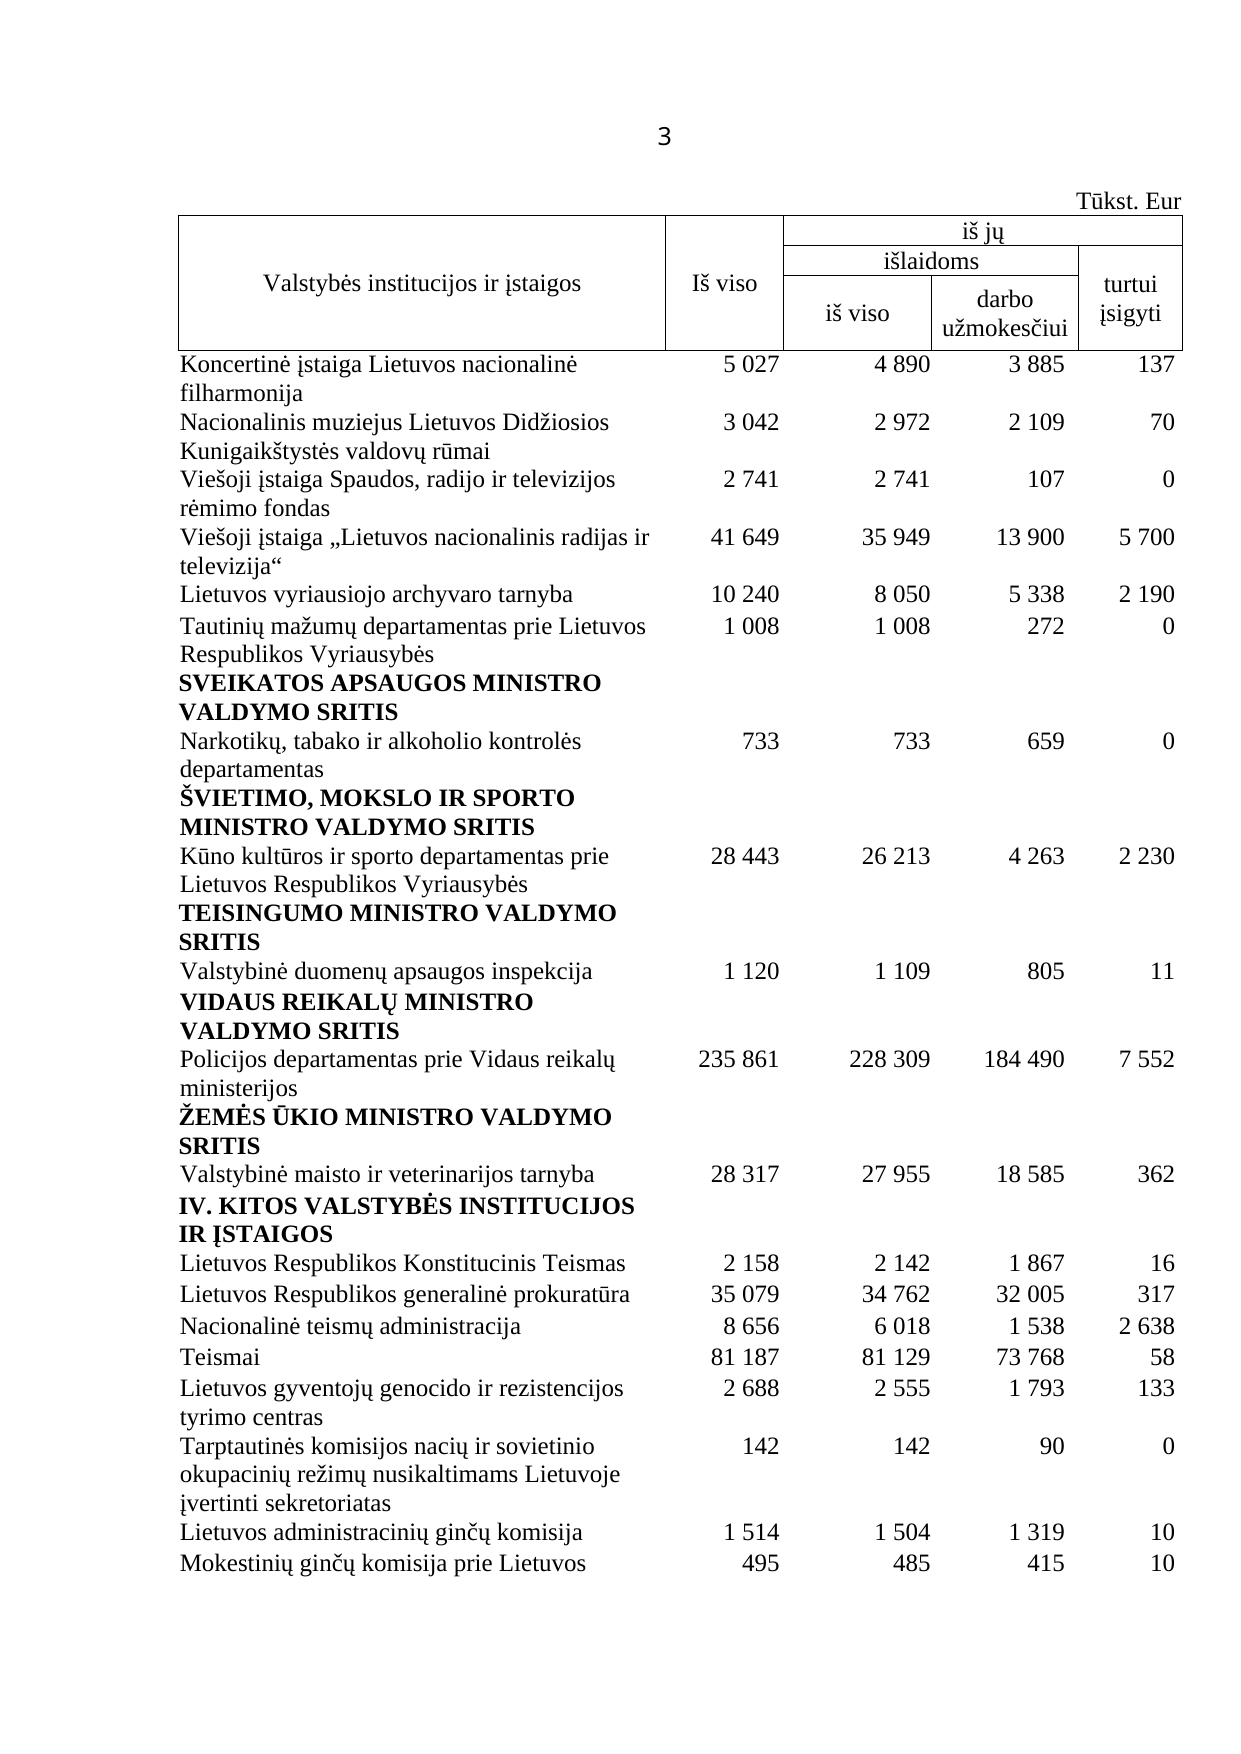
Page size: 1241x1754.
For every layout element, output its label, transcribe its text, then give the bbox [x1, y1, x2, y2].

table_cell 35 949 [780, 522, 931, 579]
table_cell [679, 898, 685, 956]
table_cell 184 490 [931, 1045, 1079, 1102]
table_cell [685, 898, 780, 956]
table_cell [1064, 898, 1079, 956]
table_cell 27 955 [780, 1160, 931, 1191]
table_cell [1182, 465, 1197, 522]
table_cell Mokestinių ginčų komisija prie Lietuvos [178, 1548, 662, 1579]
table_cell [931, 898, 1064, 956]
table_cell 5 338 [931, 580, 1079, 611]
table_cell Narkotikų, tabako ir alkoholio kontrolės departamentas [178, 726, 662, 783]
table_cell 2 741 [662, 465, 780, 522]
table_cell Nacionalinis muziejus Lietuvos Didžiosios Kunigaikštystės valdovų rūmai [178, 407, 662, 464]
table_cell 805 [931, 956, 1079, 987]
table_cell 2 190 [1079, 580, 1182, 611]
table_cell 58 [1079, 1342, 1182, 1373]
table_cell 2 638 [1079, 1311, 1182, 1342]
table_cell 733 [662, 726, 780, 783]
table_cell [1183, 245, 1197, 274]
table_cell 13 900 [931, 522, 1079, 579]
table_cell [931, 987, 1064, 1044]
table_cell [1183, 275, 1197, 349]
table_cell [1064, 668, 1079, 726]
table_cell IV. KITOS VALSTYBĖS INSTITUCIJOS IR ĮSTAIGOS [178, 1191, 665, 1248]
table_cell [1079, 898, 1182, 956]
table_cell [1182, 1342, 1197, 1373]
table_cell 0 [1079, 1431, 1182, 1517]
table_cell [1182, 726, 1197, 783]
table_cell [685, 987, 780, 1044]
table_cell [679, 668, 685, 726]
table_cell [1182, 1280, 1197, 1311]
table_cell [665, 1191, 679, 1248]
table_cell [784, 783, 931, 841]
table_cell Valstybinė duomenų apsaugos inspekcija [178, 956, 662, 987]
table_cell 228 309 [780, 1045, 931, 1102]
table_cell iš jų [784, 216, 1182, 245]
table_cell [1182, 1045, 1197, 1102]
table_cell [931, 668, 1064, 726]
table_cell [1079, 668, 1182, 726]
table_cell 142 [662, 1431, 780, 1517]
table_header Tūkst. Eur [178, 186, 1182, 215]
table_cell 1 109 [780, 956, 931, 987]
table_cell Lietuvos administracinių ginčų komisija [178, 1517, 662, 1548]
table_cell Tarptautinės komisijos nacių ir sovietinio okupacinių režimų nusikaltimams Lietuvoje įvertinti sekretoriatas [178, 1431, 662, 1517]
table_cell [1182, 1191, 1197, 1248]
table_cell [1182, 1431, 1197, 1517]
table_cell [1182, 580, 1197, 611]
table_cell [665, 1102, 679, 1159]
table_cell 7 552 [1079, 1045, 1182, 1102]
table_cell [679, 1102, 685, 1159]
table_cell [1079, 1191, 1182, 1248]
table_header [1182, 186, 1197, 215]
table_cell Tautinių mažumų departamentas prie Lietuvos Respublikos Vyriausybės [178, 611, 662, 668]
table_cell Kūno kultūros ir sporto departamentas prie Lietuvos Respublikos Vyriausybės [178, 841, 662, 898]
table_cell Lietuvos Respublikos Konstitucinis Teismas [178, 1248, 662, 1279]
table_cell [1182, 898, 1197, 956]
table_cell 2 230 [1079, 841, 1182, 898]
table_cell VIDAUS REIKALŲ MINISTRO VALDYMO SRITIS [178, 987, 662, 1044]
table_cell 495 [662, 1548, 780, 1579]
table_cell 2 555 [780, 1373, 931, 1431]
table_cell TEISINGUMO MINISTRO VALDYMO SRITIS [178, 898, 662, 956]
table_cell 18 585 [931, 1160, 1079, 1191]
table_cell [1079, 783, 1182, 841]
table_cell [784, 898, 931, 956]
table_cell 10 [1079, 1517, 1182, 1548]
table_cell 3 885 [931, 351, 1079, 407]
table_cell SVEIKATOS APSAUGOS MINISTRO VALDYMO SRITIS [178, 668, 662, 726]
table_cell 28 443 [662, 841, 780, 898]
table_cell 485 [780, 1548, 931, 1579]
table_cell [685, 1102, 780, 1159]
table_cell 142 [780, 1431, 931, 1517]
table_cell 70 [1079, 407, 1182, 464]
table_cell 0 [1079, 726, 1182, 783]
table_cell darbo užmokesčiui [932, 276, 1078, 349]
table_cell [1182, 841, 1197, 898]
table_cell 2 158 [662, 1248, 780, 1279]
table_cell [679, 1191, 685, 1248]
table_cell [1182, 783, 1197, 841]
table_cell [784, 668, 931, 726]
table_cell 3 042 [662, 407, 780, 464]
table_cell 133 [1079, 1373, 1182, 1431]
table_cell [1182, 1160, 1197, 1191]
table_cell 5 700 [1079, 522, 1182, 579]
table_cell Valstybinė maisto ir veterinarijos tarnyba [178, 1160, 662, 1191]
table_cell [1079, 1102, 1182, 1159]
table_cell 0 [1079, 611, 1182, 668]
table_cell Teismai [178, 1342, 662, 1373]
table_cell 35 079 [662, 1280, 780, 1311]
table_cell 26 213 [780, 841, 931, 898]
table_cell [685, 668, 780, 726]
table_cell [1182, 1311, 1197, 1342]
table_cell [784, 1102, 931, 1159]
table_cell [1182, 1548, 1197, 1579]
table_cell [1064, 783, 1079, 841]
table_cell 733 [780, 726, 931, 783]
table_cell [1182, 611, 1197, 668]
table_cell 1 867 [931, 1248, 1079, 1279]
table_cell [1182, 1248, 1197, 1279]
table_cell 5 027 [662, 351, 780, 407]
table_cell [1064, 1102, 1079, 1159]
table_cell ŽEMĖS ŪKIO MINISTRO VALDYMO SRITIS [178, 1102, 665, 1159]
table_cell [1182, 350, 1197, 407]
table_cell 415 [931, 1548, 1079, 1579]
table_cell [1182, 987, 1197, 1044]
table_cell [679, 783, 685, 841]
table_cell 34 762 [780, 1280, 931, 1311]
table_cell [679, 987, 685, 1044]
table_cell iš viso [784, 276, 931, 349]
table_cell [1182, 522, 1197, 579]
table_cell 41 649 [662, 522, 780, 579]
table_cell 90 [931, 1431, 1079, 1517]
table_cell Nacionalinė teismų administracija [178, 1311, 662, 1342]
table_cell [685, 783, 780, 841]
table_cell 32 005 [931, 1280, 1079, 1311]
table_cell 317 [1079, 1280, 1182, 1311]
table_cell Policijos departamentas prie Vidaus reikalų ministerijos [178, 1045, 662, 1102]
table_cell Lietuvos Respublikos generalinė prokuratūra [178, 1280, 662, 1311]
table_cell 28 317 [662, 1160, 780, 1191]
table_cell Viešoji įstaiga Spaudos, radijo ir televizijos rėmimo fondas [178, 465, 662, 522]
table_cell 1 538 [931, 1311, 1079, 1342]
table_cell ŠVIETIMO, MOKSLO IR SPORTO MINISTRO VALDYMO SRITIS [178, 783, 665, 841]
table_cell 2 972 [780, 407, 931, 464]
table_cell Iš viso [666, 216, 783, 349]
table_cell [1182, 1517, 1197, 1548]
table_cell [1182, 956, 1197, 987]
table_cell 1 008 [780, 611, 931, 668]
table_cell 4 263 [931, 841, 1079, 898]
table_cell [1183, 215, 1197, 245]
table_cell 659 [931, 726, 1079, 783]
table_cell Valstybės institucijos ir įstaigos [179, 216, 665, 349]
table_cell 4 890 [780, 351, 931, 407]
table_cell 10 240 [662, 580, 780, 611]
table_cell Koncertinė įstaiga Lietuvos nacionalinė filharmonija [178, 351, 662, 407]
table_cell Viešoji įstaiga „Lietuvos nacionalinis radijas ir televizija“ [178, 522, 662, 579]
table_cell 362 [1079, 1160, 1182, 1191]
table_cell turtui įsigyti [1079, 246, 1182, 349]
table_cell 235 861 [662, 1045, 780, 1102]
table_cell 81 187 [662, 1342, 780, 1373]
table_cell [784, 987, 931, 1044]
table_cell 0 [1079, 465, 1182, 522]
table_cell 1 514 [662, 1517, 780, 1548]
table_cell [665, 898, 679, 956]
table_cell [1182, 1102, 1197, 1159]
table_cell 2 741 [780, 465, 931, 522]
table_cell 6 018 [780, 1311, 931, 1342]
table_cell 2 142 [780, 1248, 931, 1279]
table_cell [931, 1191, 1064, 1248]
table_cell 73 768 [931, 1342, 1079, 1373]
table_cell 107 [931, 465, 1079, 522]
table_cell 272 [931, 611, 1079, 668]
table_cell [685, 1191, 780, 1248]
table_cell [1182, 1373, 1197, 1431]
table_cell [665, 783, 679, 841]
table_cell 1 008 [662, 611, 780, 668]
table_cell 137 [1079, 351, 1182, 407]
table_cell 2 688 [662, 1373, 780, 1431]
table_cell Lietuvos gyventojų genocido ir rezistencijos tyrimo centras [178, 1373, 662, 1431]
table_cell [931, 1102, 1064, 1159]
table_cell 1 504 [780, 1517, 931, 1548]
table_cell 8 656 [662, 1311, 780, 1342]
table_cell [1079, 987, 1182, 1044]
table_cell 8 050 [780, 580, 931, 611]
table_cell 2 109 [931, 407, 1079, 464]
table_cell [665, 987, 679, 1044]
table_cell 10 [1079, 1548, 1182, 1579]
table_cell [931, 783, 1064, 841]
table_cell 1 793 [931, 1373, 1079, 1431]
table_cell [1064, 987, 1079, 1044]
table_cell [665, 668, 679, 726]
table_cell 1 120 [662, 956, 780, 987]
table_cell 16 [1079, 1248, 1182, 1279]
table_cell [1182, 668, 1197, 726]
table_cell išlaidoms [784, 246, 1078, 274]
table_cell Lietuvos vyriausiojo archyvaro tarnyba [178, 580, 662, 611]
table_cell 1 319 [931, 1517, 1079, 1548]
table_cell 81 129 [780, 1342, 931, 1373]
table_cell [1182, 407, 1197, 464]
table_cell 11 [1079, 956, 1182, 987]
table_cell [1064, 1191, 1079, 1248]
table_cell [784, 1191, 931, 1248]
